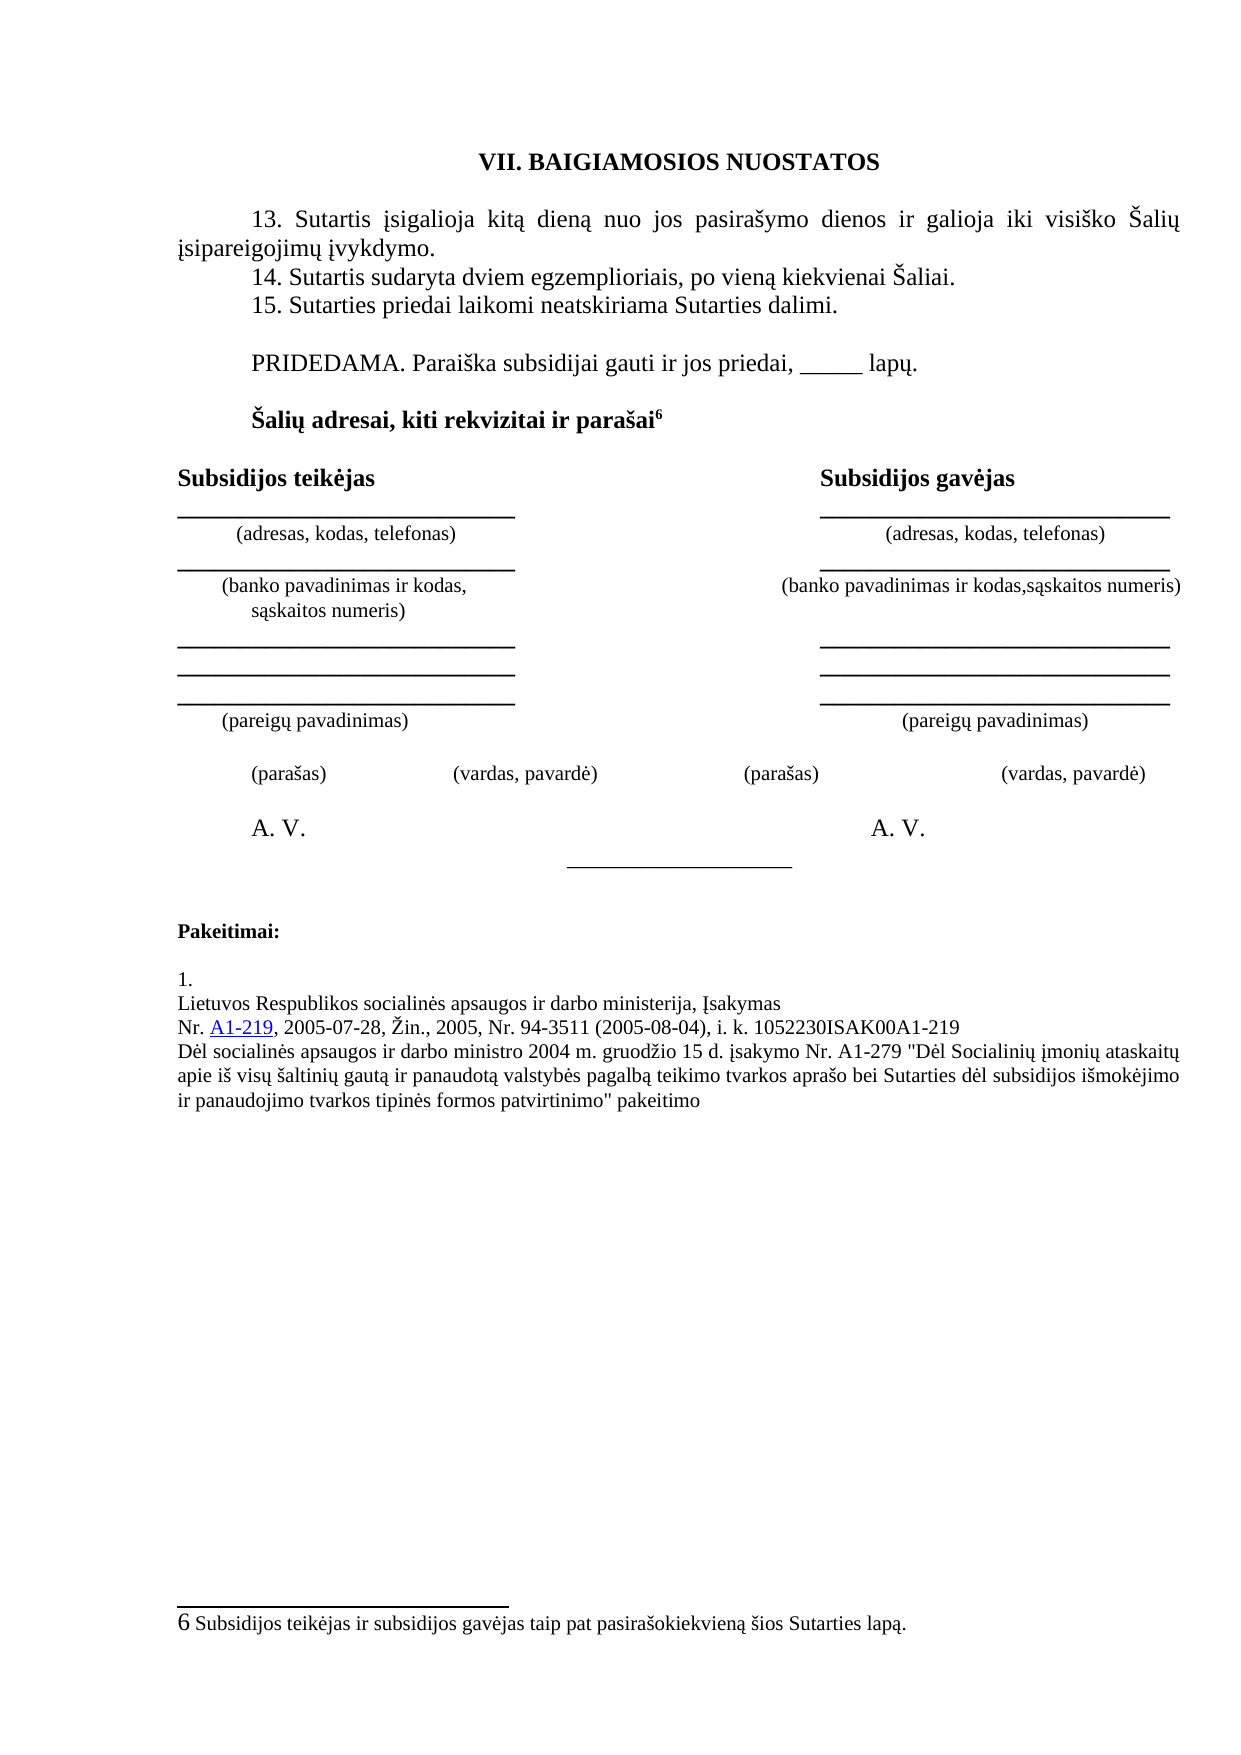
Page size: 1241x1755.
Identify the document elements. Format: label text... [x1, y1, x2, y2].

text Šalių adresai, kiti rekvizitai ir parašai [177, 406, 1181, 434]
text ___________________________ ____________________________ [177, 545, 1181, 573]
text 15. Sutarties priedai laikomi neatskiriama Sutarties dalimi. [177, 291, 1181, 319]
text Pakeitimai: [177, 919, 1181, 943]
text ___________________________ ____________________________ [177, 492, 1181, 521]
text ___________________________ ____________________________ [177, 679, 1181, 708]
text 14. Sutartis sudaryta dviem egzemplioriais, po vieną kiekvienai Šaliai. [177, 262, 1181, 291]
text Nr. A1-219, 2005-07-28, Žin., 2005, Nr. 94-3511 (2005-08-04), i. k. 1052230ISAK00A1-219 [177, 1015, 1181, 1039]
text 13. Sutartis įsigalioja kitą dieną nuo jos pasirašymo dienos ir galioja iki visiško Šalių įsipareigojimų įvykdymo. [177, 204, 1181, 262]
text ___________________________ ____________________________ [177, 622, 1181, 650]
text 1. [177, 967, 1181, 991]
text A. V. A. V. [177, 813, 1181, 842]
text Subsidijos teikėjas ir subsidijos gavėjas taip pat pasirašokiekvieną šios Sutarties lapą. [177, 1607, 1181, 1636]
text (adresas, kodas, telefonas) (adresas, kodas, telefonas) [177, 521, 1181, 545]
text VII. BAIGIAMOSIOS NUOSTATOS [177, 147, 1181, 176]
text PRIDEDAMA. Paraiška subsidijai gauti ir jos priedai, _____ lapų. [177, 348, 1181, 377]
text __________________ [177, 842, 1181, 871]
text (banko pavadinimas ir kodas, (banko pavadinimas ir kodas,sąskaitos numeris) [177, 573, 1181, 597]
text Lietuvos Respublikos socialinės apsaugos ir darbo ministerija, Įsakymas [177, 991, 1181, 1015]
text ___________________________ ____________________________ [177, 650, 1181, 679]
text sąskaitos numeris) [177, 597, 1181, 622]
text (parašas) (vardas, pavardė) (parašas) (vardas, pavardė) [177, 761, 1181, 785]
text Subsidijos teikėjas Subsidijos gavėjas [177, 463, 1181, 492]
text Dėl socialinės apsaugos ir darbo ministro 2004 m. gruodžio 15 d. įsakymo Nr. A1-279 "Dėl Socialinių įmonių ataskaitų apie iš visų šaltinių gautą ir panaudotą valstybės pagalbą teikimo tvarkos aprašo bei Sutarties dėl subsidijos išmokėjimo ir panaudojimo tvarkos tipinės formos patvirtinimo" pakeitimo [177, 1039, 1181, 1112]
text (pareigų pavadinimas) (pareigų pavadinimas) [177, 708, 1181, 732]
